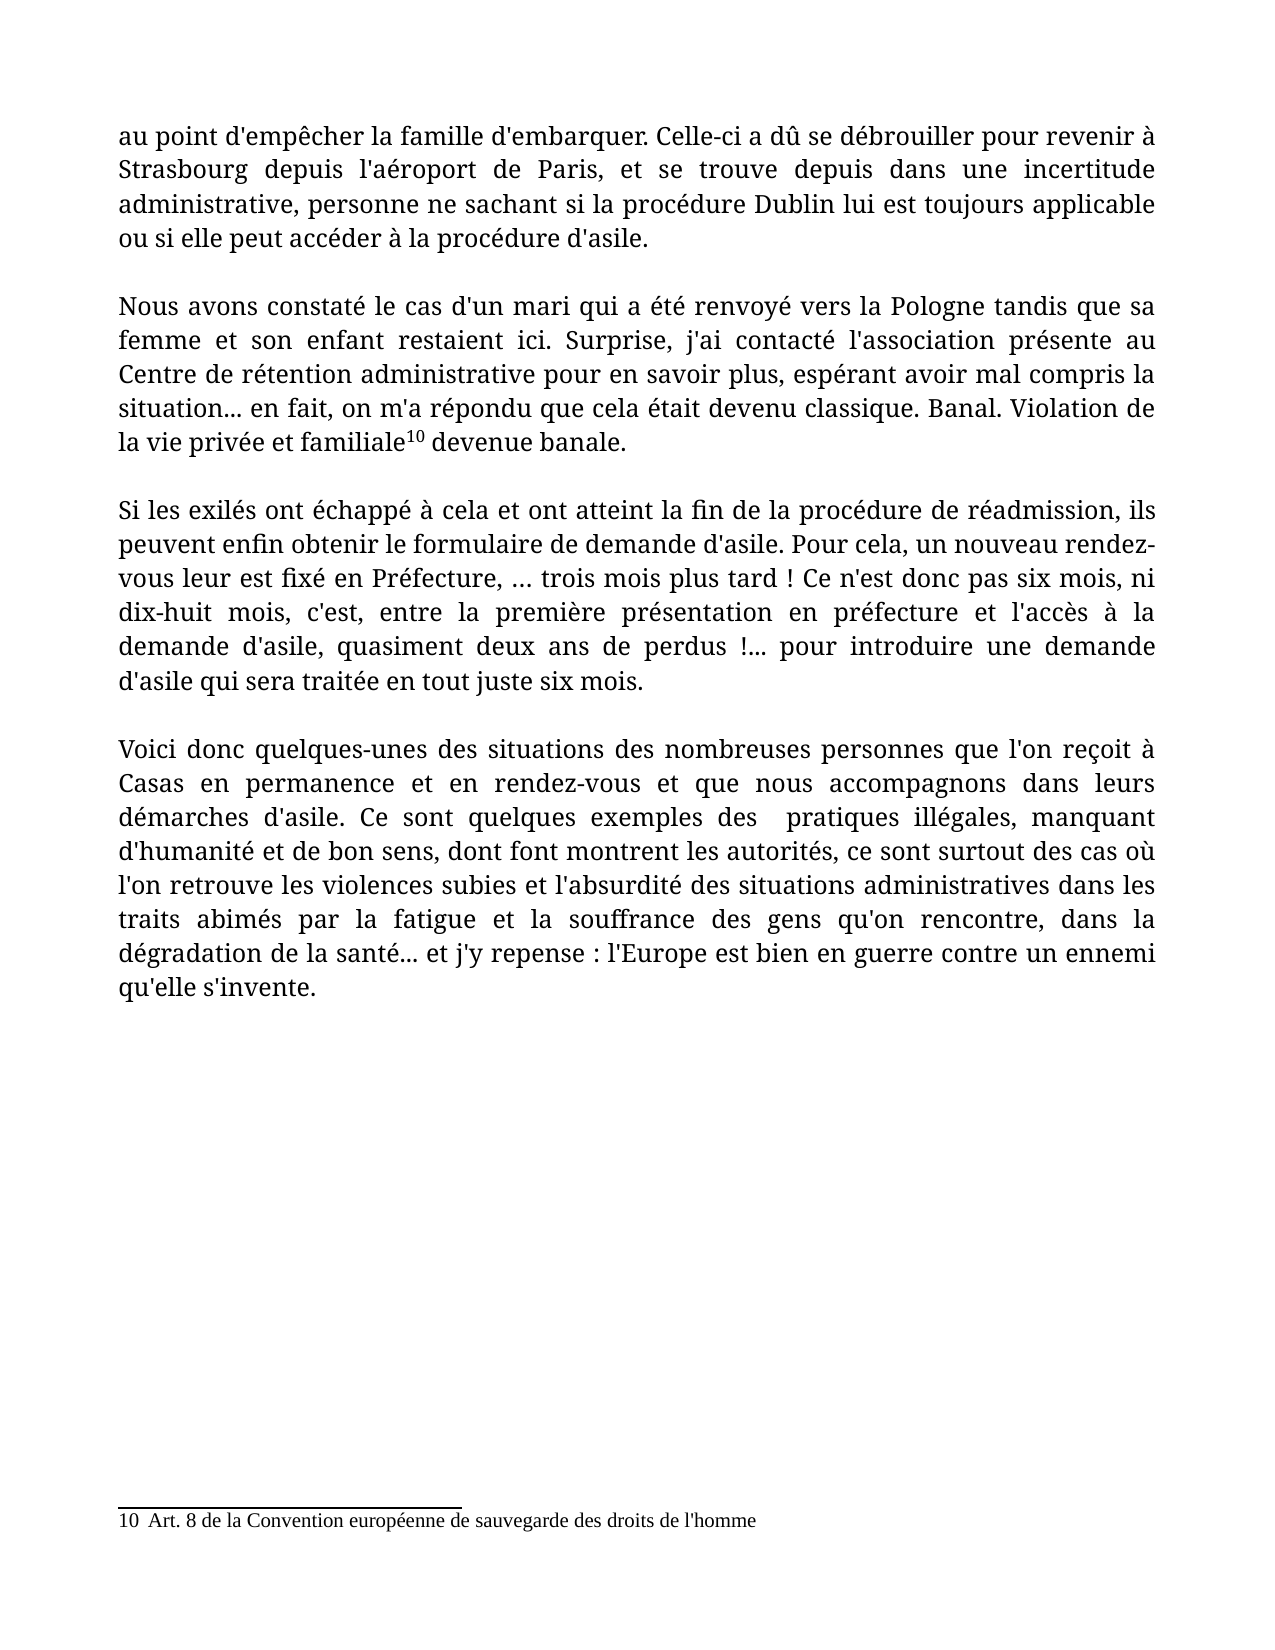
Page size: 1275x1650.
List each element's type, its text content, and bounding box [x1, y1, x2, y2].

text Art. 8 de la Convention européenne de sauvegarde des droits de l'homme [118, 1508, 1157, 1532]
text Voici donc quelques-unes des situations des nombreuses personnes que l'on reçoit à Casas en permanence et en rendez-vous et que nous accompagnons dans leurs démarches d'asile. Ce sont quelques exemples des pratiques illégales, manquant d'humanité et de bon sens, dont font montrent les autorités, ce sont surtout des cas où l'on retrouve les violences subies et l'absurdité des situations administratives dans les traits abimés par la fatigue et la souffrance des gens qu'on rencontre, dans la dégradation de la santé... et j'y repense : l'Europe est bien en guerre contre un ennemi qu'elle s'invente. [118, 731, 1157, 1004]
text Si les exilés ont échappé à cela et ont atteint la fin de la procédure de réadmission, ils peuvent enfin obtenir le formulaire de demande d'asile. Pour cela, un nouveau rendez-vous leur est fixé en Préfecture, … trois mois plus tard ! Ce n'est donc pas six mois, ni dix-huit mois, c'est, entre la première présentation en préfecture et l'accès à la demande d'asile, quasiment deux ans de perdus !... pour introduire une demande d'asile qui sera traitée en tout juste six mois. [118, 493, 1157, 697]
text au point d'empêcher la famille d'embarquer. Celle-ci a dû se débrouiller pour revenir à Strasbourg depuis l'aéroport de Paris, et se trouve depuis dans une incertitude administrative, personne ne sachant si la procédure Dublin lui est toujours applicable ou si elle peut accéder à la procédure d'asile. [118, 118, 1157, 254]
text Nous avons constaté le cas d'un mari qui a été renvoyé vers la Pologne tandis que sa femme et son enfant restaient ici. Surprise, j'ai contacté l'association présente au Centre de rétention administrative pour en savoir plus, espérant avoir mal compris la situation... en fait, on m'a répondu que cela était devenu classique. Banal. Violation de la vie privée et familiale devenue banale. [118, 288, 1157, 459]
